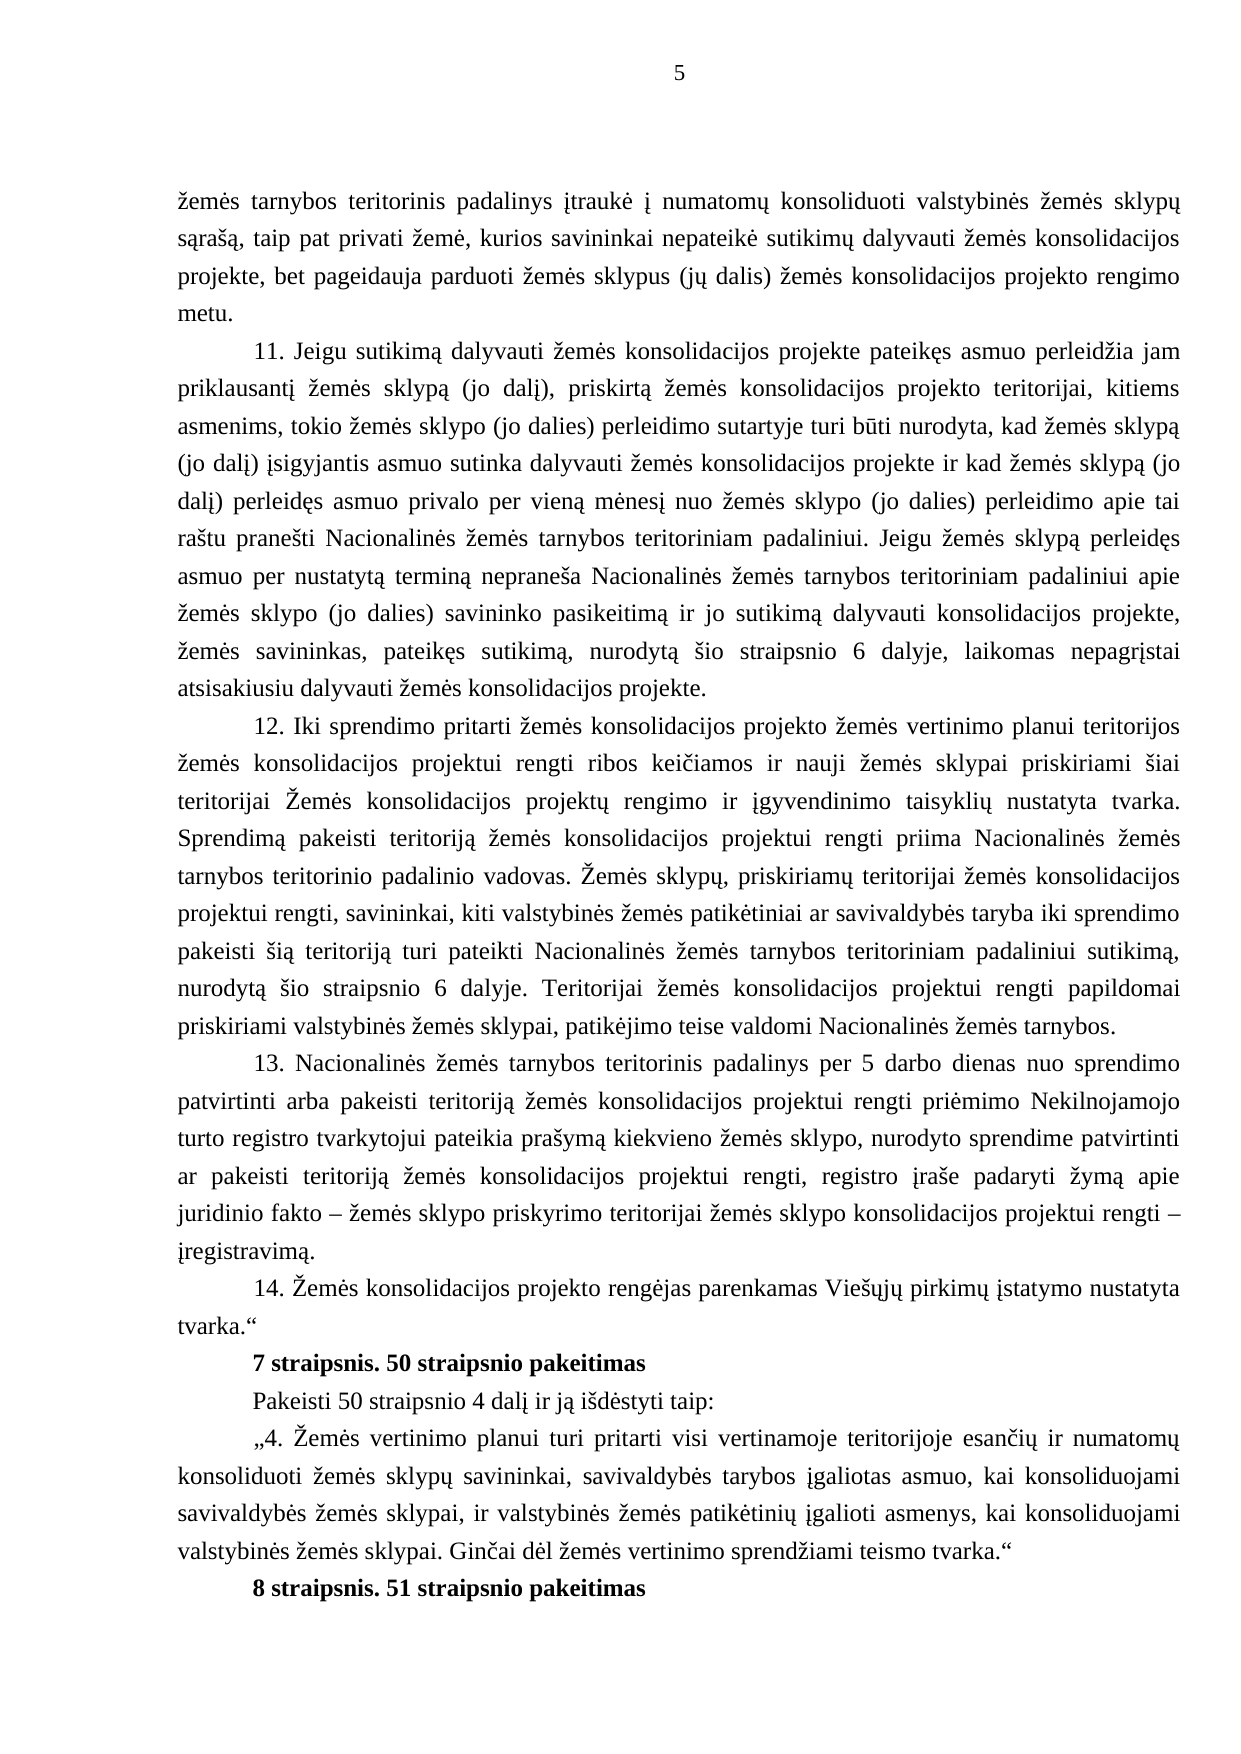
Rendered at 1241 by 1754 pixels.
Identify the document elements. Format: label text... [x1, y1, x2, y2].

text 14. Žemės konsolidacijos projekto rengėjas parenkamas Viešųjų pirkimų įstatymo nustatyta tvarka.“ [177, 1265, 1181, 1340]
text „4. Žemės vertinimo planui turi pritarti visi vertinamoje teritorijoje esančių ir numatomų konsoliduoti žemės sklypų savininkai, savivaldybės tarybos įgaliotas asmuo, kai konsoliduojami savivaldybės žemės sklypai, ir valstybinės žemės patikėtinių įgalioti asmenys, kai konsoliduojami valstybinės žemės sklypai. Ginčai dėl žemės vertinimo sprendžiami teismo tvarka.“ [177, 1415, 1181, 1565]
text 13. Nacionalinės žemės tarnybos teritorinis padalinys per 5 darbo dienas nuo sprendimo patvirtinti arba pakeisti teritoriją žemės konsolidacijos projektui rengti priėmimo Nekilnojamojo turto registro tvarkytojui pateikia prašymą kiekvieno žemės sklypo, nurodyto sprendime patvirtinti ar pakeisti teritoriją žemės konsolidacijos projektui rengti, registro įraše padaryti žymą apie juridinio fakto – žemės sklypo priskyrimo teritorijai žemės sklypo konsolidacijos projektui rengti – įregistravimą. [177, 1040, 1181, 1265]
text 11. Jeigu sutikimą dalyvauti žemės konsolidacijos projekte pateikęs asmuo perleidžia jam priklausantį žemės sklypą (jo dalį), priskirtą žemės konsolidacijos projekto teritorijai, kitiems asmenims, tokio žemės sklypo (jo dalies) perleidimo sutartyje turi būti nurodyta, kad žemės sklypą (jo dalį) įsigyjantis asmuo sutinka dalyvauti žemės konsolidacijos projekte ir kad žemės sklypą (jo dalį) perleidęs asmuo privalo per vieną mėnesį nuo žemės sklypo (jo dalies) perleidimo apie tai raštu pranešti Nacionalinės žemės tarnybos teritoriniam padaliniui. Jeigu žemės sklypą perleidęs asmuo per nustatytą terminą nepraneša Nacionalinės žemės tarnybos teritoriniam padaliniui apie žemės sklypo (jo dalies) savininko pasikeitimą ir jo sutikimą dalyvauti konsolidacijos projekte, žemės savininkas, pateikęs sutikimą, nurodytą šio straipsnio 6 dalyje, laikomas nepagrįstai atsisakiusiu dalyvauti žemės konsolidacijos projekte. [177, 327, 1181, 702]
text žemės tarnybos teritorinis padalinys įtraukė į numatomų konsoliduoti valstybinės žemės sklypų sąrašą, taip pat privati žemė, kurios savininkai nepateikė sutikimų dalyvauti žemės konsolidacijos projekte, bet pageidauja parduoti žemės sklypus (jų dalis) žemės konsolidacijos projekto rengimo metu. [177, 177, 1181, 327]
text Pakeisti 50 straipsnio 4 dalį ir ją išdėstyti taip: [177, 1377, 1181, 1415]
text 12. Iki sprendimo pritarti žemės konsolidacijos projekto žemės vertinimo planui teritorijos žemės konsolidacijos projektui rengti ribos keičiamos ir nauji žemės sklypai priskiriami šiai teritorijai Žemės konsolidacijos projektų rengimo ir įgyvendinimo taisyklių nustatyta tvarka. Sprendimą pakeisti teritoriją žemės konsolidacijos projektui rengti priima Nacionalinės žemės tarnybos teritorinio padalinio vadovas. Žemės sklypų, priskiriamų teritorijai žemės konsolidacijos projektui rengti, savininkai, kiti valstybinės žemės patikėtiniai ar savivaldybės taryba iki sprendimo pakeisti šią teritoriją turi pateikti Nacionalinės žemės tarnybos teritoriniam padaliniui sutikimą, nurodytą šio straipsnio 6 dalyje. Teritorijai žemės konsolidacijos projektui rengti papildomai priskiriami valstybinės žemės sklypai, patikėjimo teise valdomi Nacionalinės žemės tarnybos. [177, 702, 1181, 1040]
text 8 straipsnis. 51 straipsnio pakeitimas [177, 1565, 1181, 1602]
text 7 straipsnis. 50 straipsnio pakeitimas [177, 1340, 1181, 1377]
